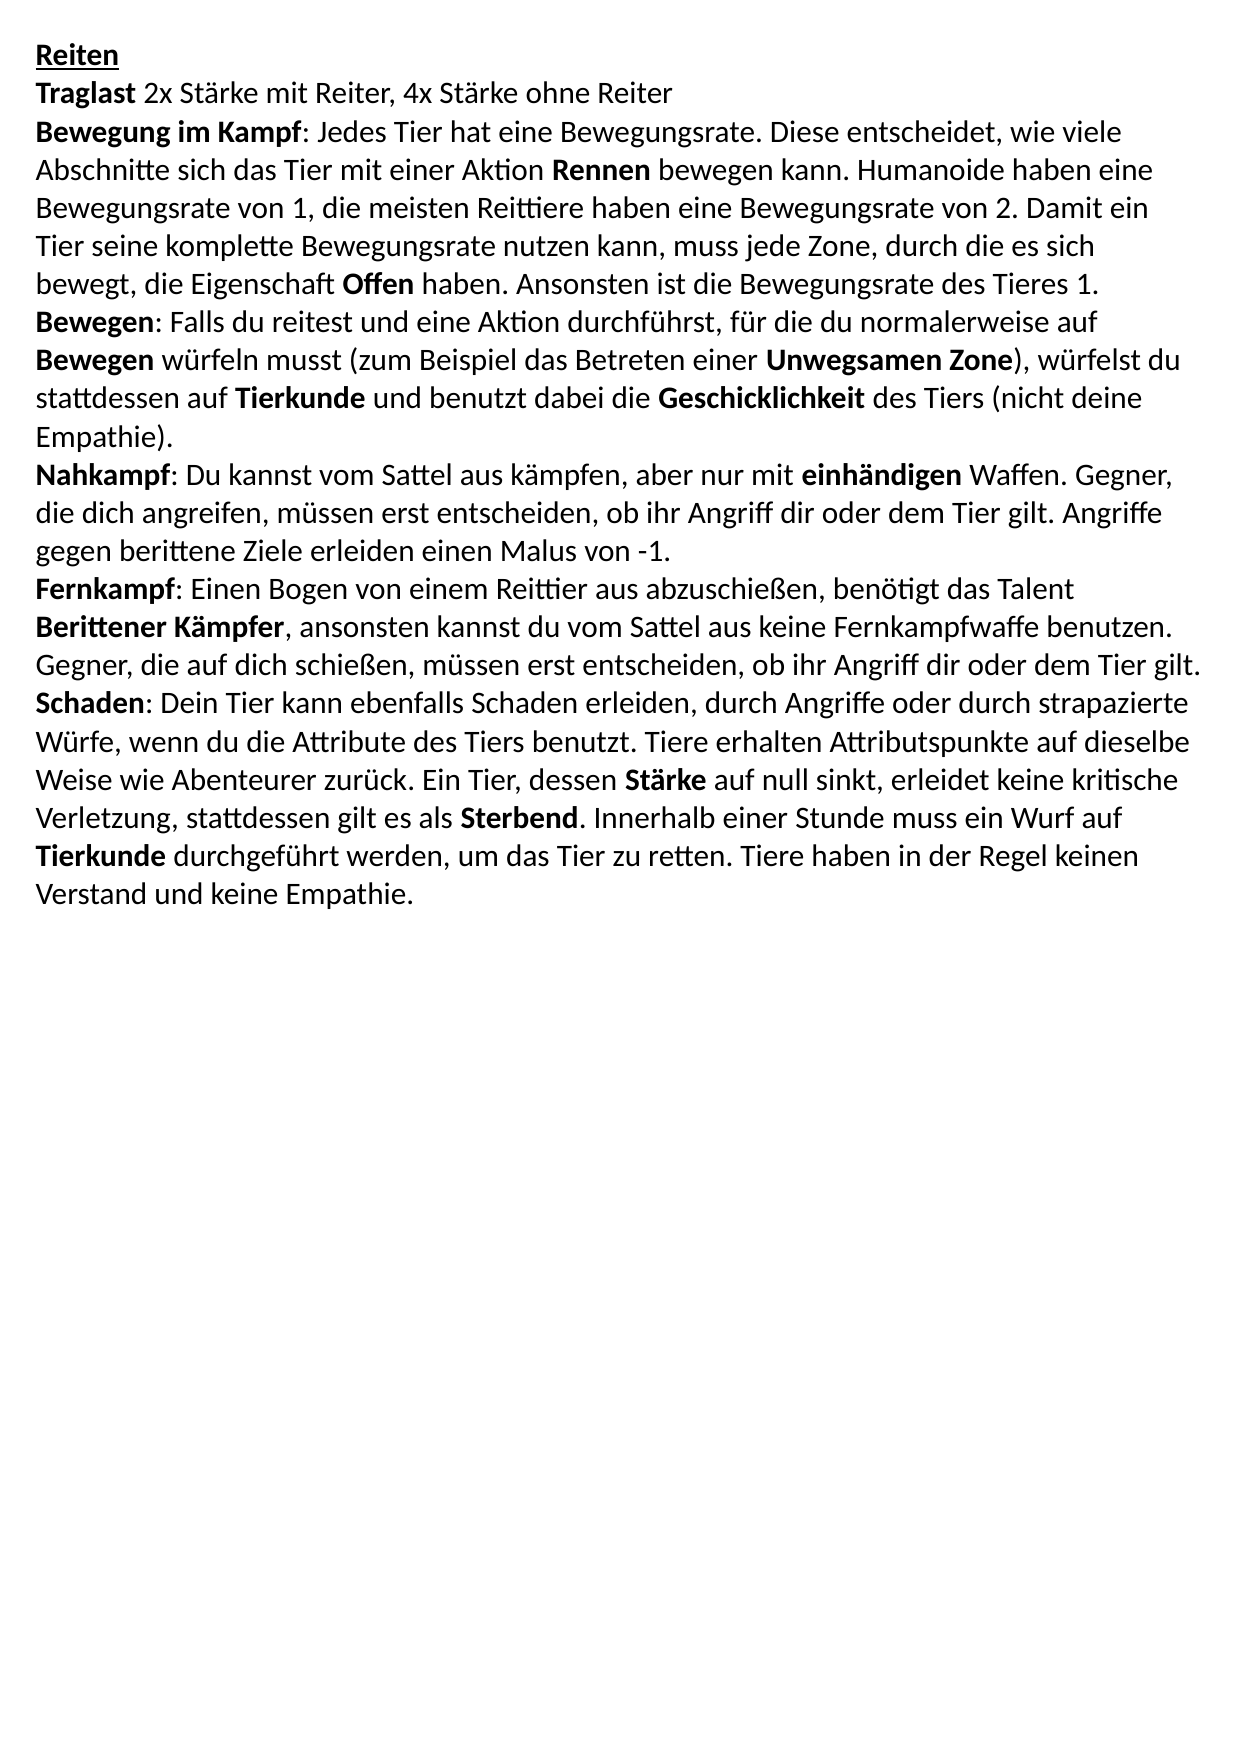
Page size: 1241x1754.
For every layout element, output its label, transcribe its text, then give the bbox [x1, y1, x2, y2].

text Reiten [35, 35, 1205, 73]
text Nahkampf: Du kannst vom Sattel aus kämpfen, aber nur mit einhändigen Waffen. Gegner, die dich angreifen, müssen erst entscheiden, ob ihr Angriff dir oder dem Tier gilt. Angriffe gegen berittene Ziele erleiden einen Malus von -1. [35, 455, 1205, 569]
text Fernkampf: Einen Bogen von einem Reittier aus abzuschießen, benötigt das Talent Berittener Kämpfer, ansonsten kannst du vom Sattel aus keine Fernkampfwaffe benutzen. Gegner, die auf dich schießen, müssen erst entscheiden, ob ihr Angriff dir oder dem Tier gilt. [35, 569, 1205, 683]
text Bewegung im Kampf: Jedes Tier hat eine Bewegungsrate. Diese entscheidet, wie viele Abschnitte sich das Tier mit einer Aktion Rennen bewegen kann. Humanoide haben eine Bewegungsrate von 1, die meisten Reittiere haben eine Bewegungsrate von 2. Damit ein Tier seine komplette Bewegungsrate nutzen kann, muss jede Zone, durch die es sich bewegt, die Eigenschaft Offen haben. Ansonsten ist die Bewegungsrate des Tieres 1. [35, 112, 1205, 302]
text Traglast 2x Stärke mit Reiter, 4x Stärke ohne Reiter [35, 73, 1205, 112]
text Bewegen: Falls du reitest und eine Aktion durchführst, für die du normalerweise auf Bewegen würfeln musst (zum Beispiel das Betreten einer Unwegsamen Zone), würfelst du stattdessen auf Tierkunde und benutzt dabei die Geschicklichkeit des Tiers (nicht deine Empathie). [35, 302, 1205, 455]
text Schaden: Dein Tier kann ebenfalls Schaden erleiden, durch Angriffe oder durch strapazierte Würfe, wenn du die Attribute des Tiers benutzt. Tiere erhalten Attributspunkte auf dieselbe Weise wie Abenteurer zurück. Ein Tier, dessen Stärke auf null sinkt, erleidet keine kritische Verletzung, stattdessen gilt es als Sterbend. Innerhalb einer Stunde muss ein Wurf auf Tierkunde durchgeführt werden, um das Tier zu retten. Tiere haben in der Regel keinen Verstand und keine Empathie. [35, 683, 1205, 912]
